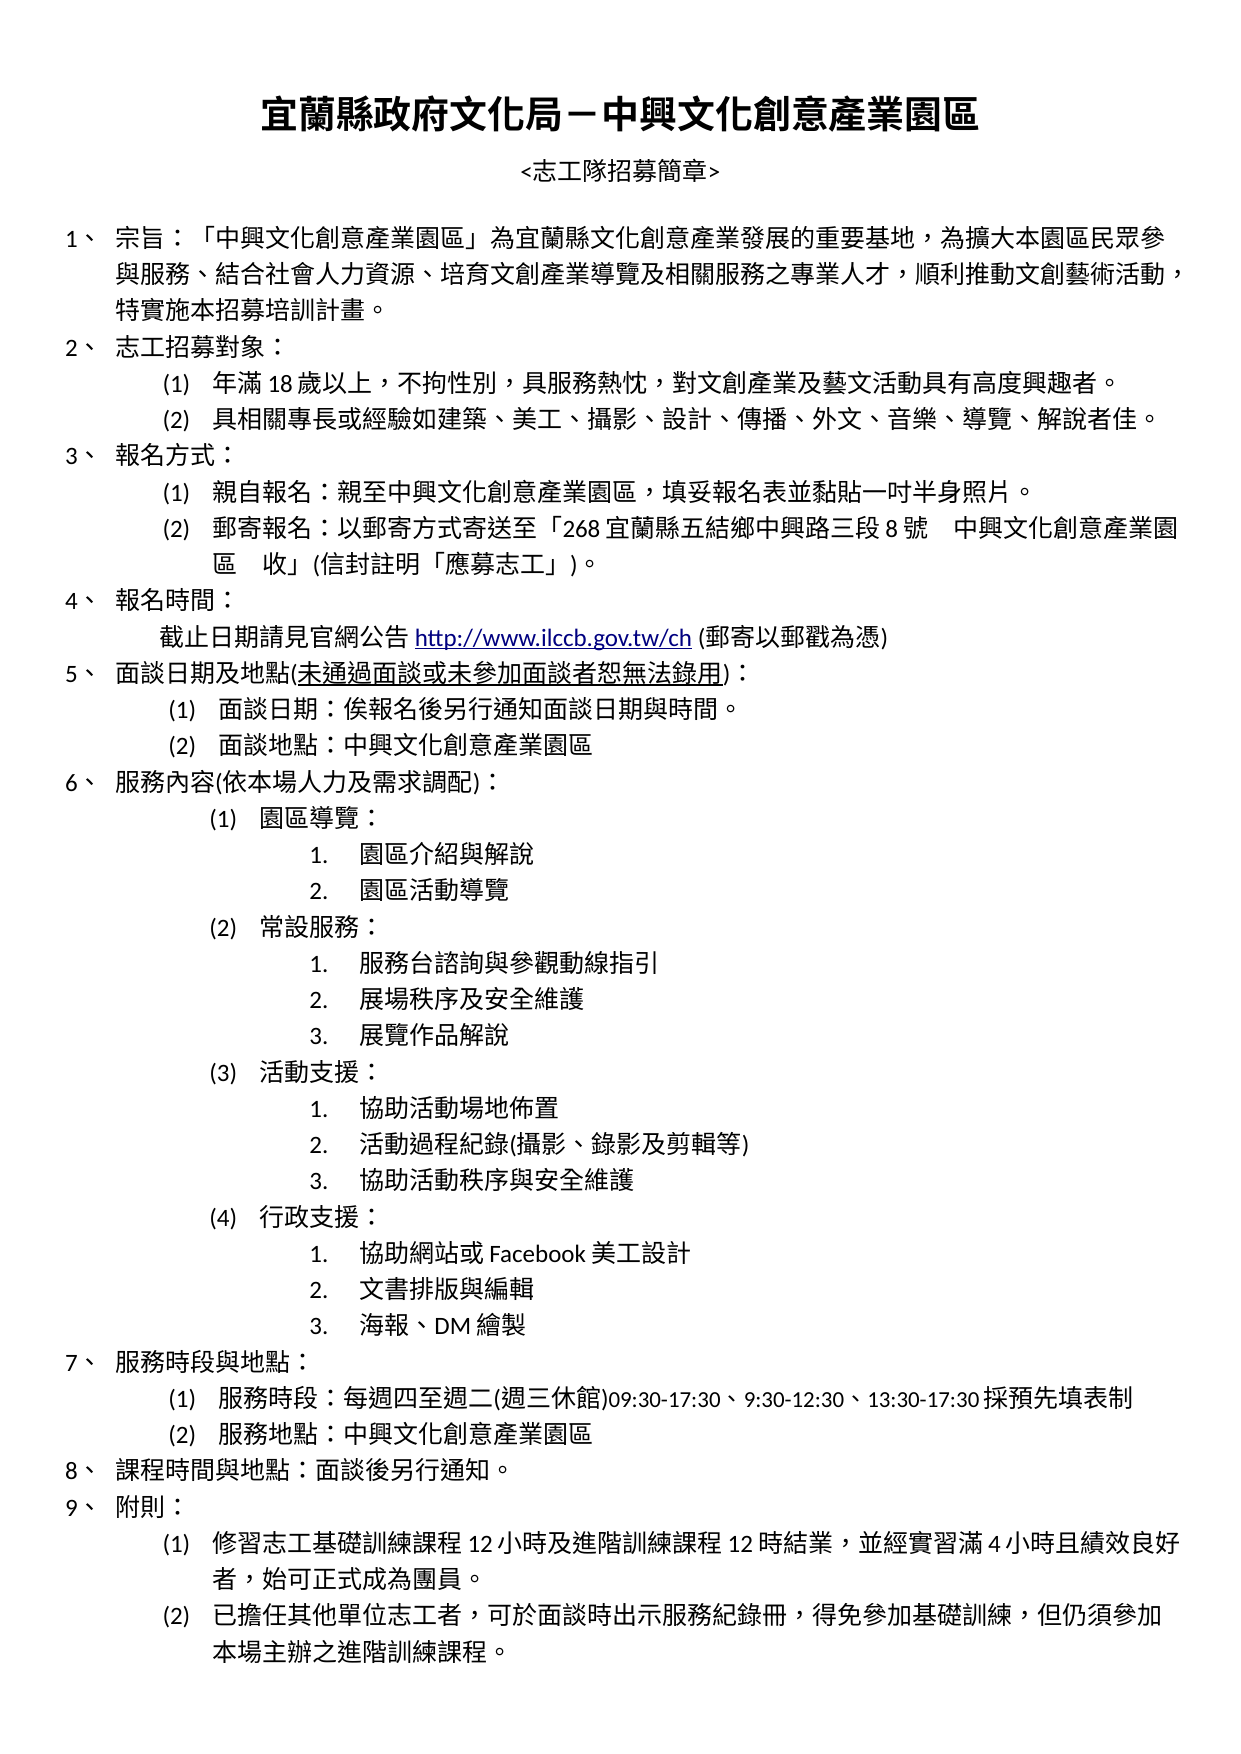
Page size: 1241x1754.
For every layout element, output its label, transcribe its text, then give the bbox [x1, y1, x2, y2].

list 宗旨：「中興文化創意產業園區」為宜蘭縣文化創意產業發展的重要基地，為擴大本園區民眾參與服務、結合社會人力資源、培育文創產業導覽及相關服務之專業人才，順利推動文創藝術活動，特實施本招募培訓計畫。 [65, 218, 1181, 327]
list 課程時間與地點：面談後另行通知。 [65, 1451, 1181, 1487]
list 服務台諮詢與參觀動線指引 [309, 943, 1181, 979]
list 常設服務： [209, 907, 1181, 943]
list 年滿18歲以上，不拘性別，具服務熱忱，對文創產業及藝文活動具有高度興趣者。 [162, 363, 1181, 399]
list 志工招募對象： [65, 327, 1181, 363]
list 服務時段與地點： [65, 1342, 1181, 1378]
list 展場秩序及安全維護 [309, 979, 1181, 1016]
list 活動支援： [209, 1052, 1181, 1088]
list 活動過程紀錄(攝影、錄影及剪輯等) [309, 1124, 1181, 1161]
list 園區活動導覽 [309, 871, 1181, 907]
list 服務內容(依本場人力及需求調配)： [65, 762, 1181, 798]
list 服務地點：中興文化創意產業園區 [168, 1414, 1181, 1451]
list 面談日期及地點(未通過面談或未參加面談者恕無法錄用)： [65, 653, 1181, 689]
list 報名時間： [65, 581, 1181, 617]
list 協助網站或Facebook美工設計 [309, 1233, 1181, 1269]
subtitle 宜蘭縣政府文化局－中興文化創意產業園區 [59, 84, 1181, 139]
list 郵寄報名：以郵寄方式寄送至「268宜蘭縣五結鄉中興路三段8號 中興文化創意產業園區 收」(信封註明「應募志工」)。 [162, 508, 1181, 581]
list 協助活動秩序與安全維護 [309, 1161, 1181, 1197]
list 報名方式： [65, 436, 1181, 472]
list 已擔任其他單位志工者，可於面談時出示服務紀錄冊，得免參加基礎訓練，但仍須參加本場主辦之進階訓練課程。 [162, 1596, 1181, 1668]
list 親自報名：親至中興文化創意產業園區，填妥報名表並黏貼一吋半身照片。 [162, 472, 1181, 508]
list 園區導覽： [209, 798, 1181, 834]
list 展覽作品解說 [309, 1016, 1181, 1052]
list 附則： [65, 1487, 1181, 1523]
list 服務時段：每週四至週二(週三休館)09:30-17:30、9:30-12:30、13:30-17:30採預先填表制 [168, 1378, 1181, 1414]
text <志工隊招募簡章> [59, 151, 1181, 188]
text 截止日期請見官網公告http://www.ilccb.gov.tw/ch (郵寄以郵戳為憑) [159, 617, 1181, 653]
list 面談日期：俟報名後另行通知面談日期與時間。 [168, 689, 1181, 726]
list 面談地點：中興文化創意產業園區 [168, 726, 1181, 762]
list 修習志工基礎訓練課程12小時及進階訓練課程12時結業，並經實習滿4小時且績效良好者，始可正式成為團員。 [162, 1523, 1181, 1596]
list 海報、DM繪製 [309, 1306, 1181, 1342]
list 行政支援： [209, 1197, 1181, 1233]
list 協助活動場地佈置 [309, 1088, 1181, 1124]
list 具相關專長或經驗如建築、美工、攝影、設計、傳播、外文、音樂、導覽、解說者佳。 [162, 399, 1181, 436]
list 園區介紹與解說 [309, 834, 1181, 871]
list 文書排版與編輯 [309, 1269, 1181, 1306]
